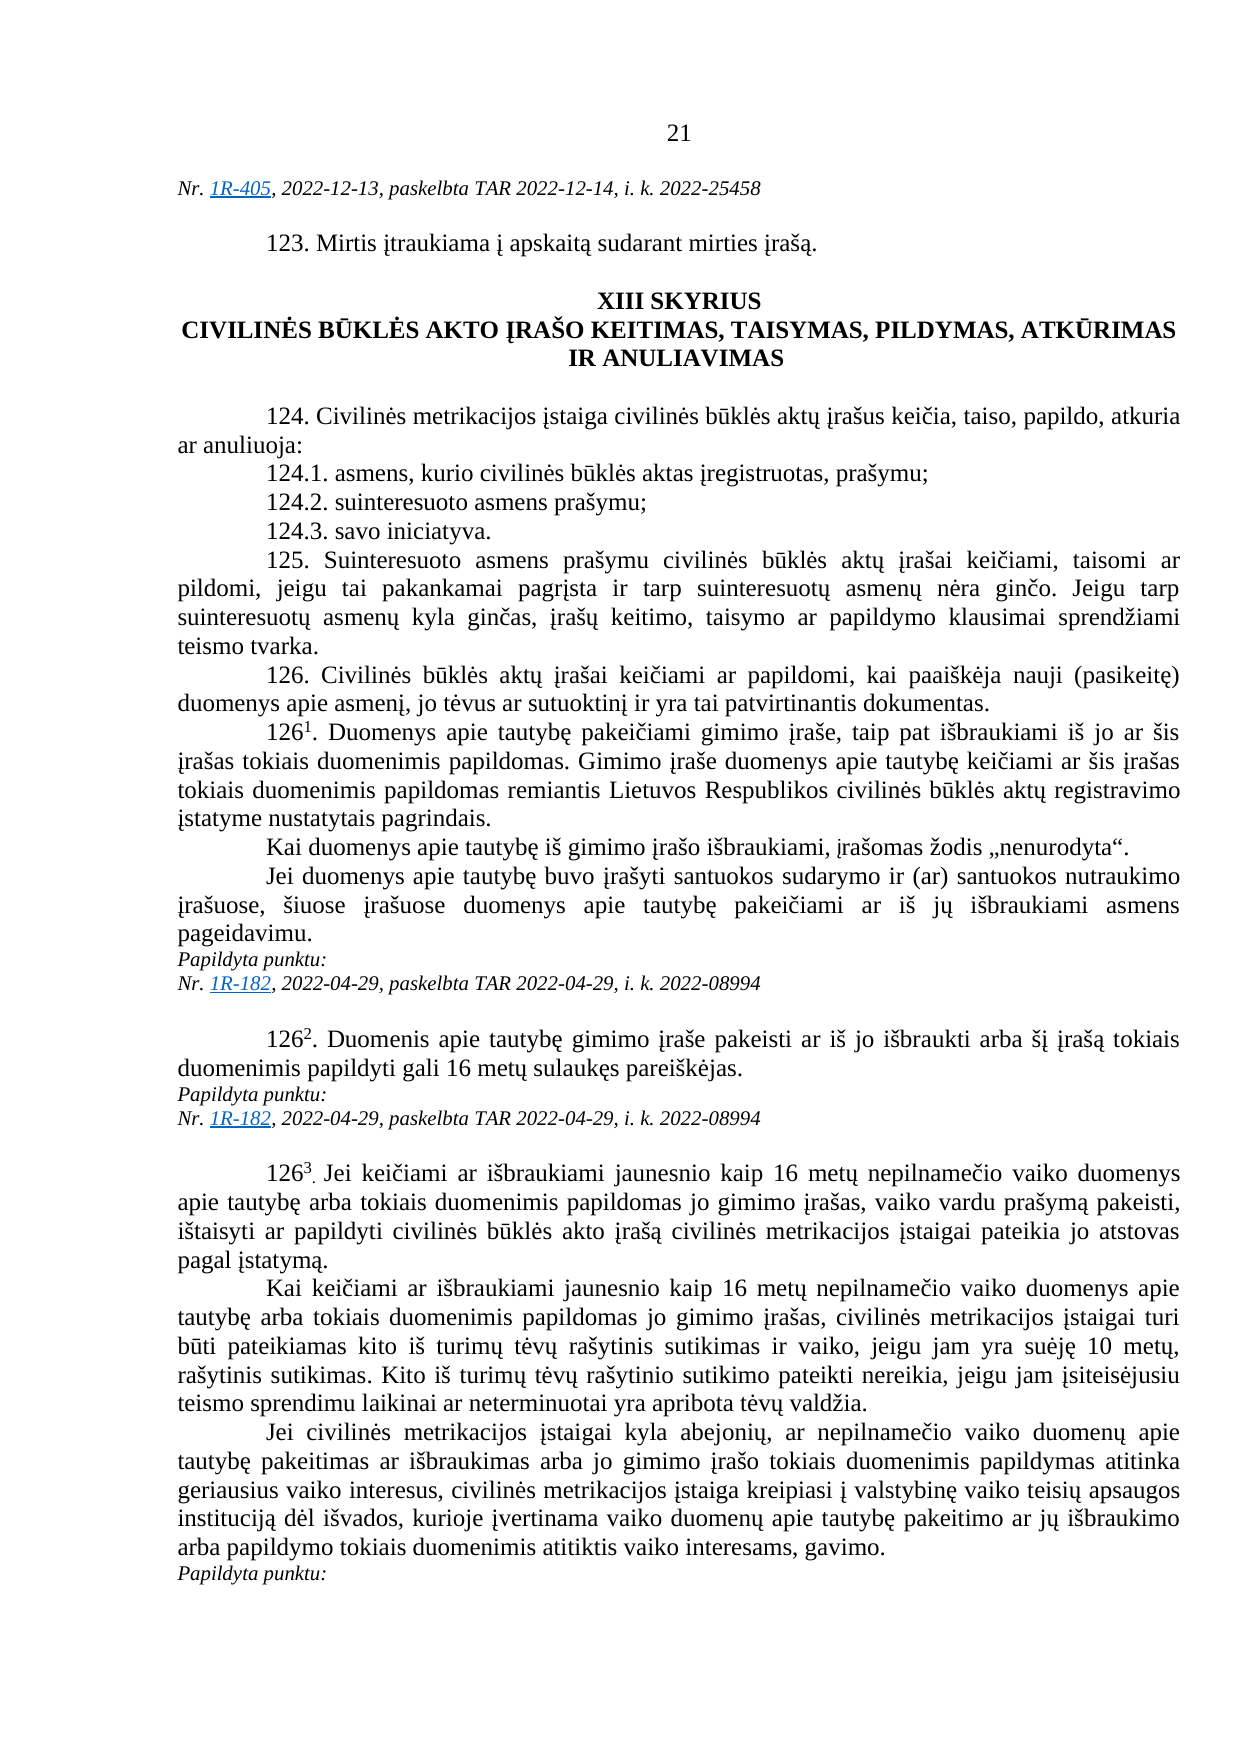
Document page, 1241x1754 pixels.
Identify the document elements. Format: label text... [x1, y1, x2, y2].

text Kai keičiami ar išbraukiami jaunesnio kaip 16 metų nepilnamečio vaiko duomenys apie tautybę arba tokiais duomenimis papildomas jo gimimo įrašas, civilinės metrikacijos įstaigai turi būti pateikiamas kito iš turimų tėvų rašytinis sutikimas ir vaiko, jeigu jam yra suėję 10 metų, rašytinis sutikimas. Kito iš turimų tėvų rašytinio sutikimo pateikti nereikia, jeigu jam įsiteisėjusiu teismo sprendimu laikinai ar neterminuotai yra apribota tėvų valdžia. [177, 1273, 1181, 1417]
text Nr. 1R-405, 2022-12-13, paskelbta TAR 2022-12-14, i. k. 2022-25458 [177, 176, 1181, 200]
text Nr. 1R-182, 2022-04-29, paskelbta TAR 2022-04-29, i. k. 2022-08994 [177, 1106, 1181, 1130]
text 124. Civilinės metrikacijos įstaiga civilinės būklės aktų įrašus keičia, taiso, papildo, atkuria ar anuliuoja: [177, 401, 1181, 458]
text Jei duomenys apie tautybę buvo įrašyti santuokos sudarymo ir (ar) santuokos nutraukimo įrašuose, šiuose įrašuose duomenys apie tautybę pakeičiami ar iš jų išbraukiami asmens pageidavimu. [177, 861, 1181, 947]
text CIVILINĖS BŪKLĖS AKTO ĮRAŠO KEITIMAS, TAISYMAS, PILDYMAS, ATKŪRIMAS IR ANULIAVIMAS [177, 315, 1181, 372]
text XIII SKYRIUS [177, 286, 1181, 315]
text Papildyta punktu: [177, 1082, 1181, 1106]
text Jei civilinės metrikacijos įstaigai kyla abejonių, ar nepilnamečio vaiko duomenų apie tautybę pakeitimas ar išbraukimas arba jo gimimo įrašo tokiais duomenimis papildymas atitinka geriausius vaiko interesus, civilinės metrikacijos įstaiga kreipiasi į valstybinę vaiko teisių apsaugos instituciją dėl išvados, kurioje įvertinama vaiko duomenų apie tautybę pakeitimo ar jų išbraukimo arba papildymo tokiais duomenimis atitiktis vaiko interesams, gavimo. [177, 1417, 1181, 1561]
text 124.2. suinteresuoto asmens prašymu; [177, 487, 1181, 516]
text Papildyta punktu: [177, 947, 1181, 971]
text 123. Mirtis įtraukiama į apskaitą sudarant mirties įrašą. [177, 228, 1181, 257]
text Nr. 1R-182, 2022-04-29, paskelbta TAR 2022-04-29, i. k. 2022-08994 [177, 971, 1181, 995]
text 125. Suinteresuoto asmens prašymu civilinės būklės aktų įrašai keičiami, taisomi ar pildomi, jeigu tai pakankamai pagrįsta ir tarp suinteresuotų asmenų nėra ginčo. Jeigu tarp suinteresuotų asmenų kyla ginčas, įrašų keitimo, taisymo ar papildymo klausimai sprendžiami teismo tvarka. [177, 545, 1181, 660]
text 1261. Duomenys apie tautybę pakeičiami gimimo įraše, taip pat išbraukiami iš jo ar šis įrašas tokiais duomenimis papildomas. Gimimo įraše duomenys apie tautybę keičiami ar šis įrašas tokiais duomenimis papildomas remiantis Lietuvos Respublikos civilinės būklės aktų registravimo įstatyme nustatytais pagrindais. [177, 717, 1181, 832]
text Kai duomenys apie tautybę iš gimimo įrašo išbraukiami, įrašomas žodis „nenurodyta“. [177, 832, 1181, 861]
text 124.3. savo iniciatyva. [177, 516, 1181, 545]
text 1263. Jei keičiami ar išbraukiami jaunesnio kaip 16 metų nepilnamečio vaiko duomenys apie tautybę arba tokiais duomenimis papildomas jo gimimo įrašas, vaiko vardu prašymą pakeisti, ištaisyti ar papildyti civilinės būklės akto įrašą civilinės metrikacijos įstaigai pateikia jo atstovas pagal įstatymą. [177, 1158, 1181, 1273]
text 126. Civilinės būklės aktų įrašai keičiami ar papildomi, kai paaiškėja nauji (pasikeitę) duomenys apie asmenį, jo tėvus ar sutuoktinį ir yra tai patvirtinantis dokumentas. [177, 660, 1181, 717]
text Papildyta punktu: [177, 1561, 1181, 1585]
text 1262. Duomenis apie tautybę gimimo įraše pakeisti ar iš jo išbraukti arba šį įrašą tokiais duomenimis papildyti gali 16 metų sulaukęs pareiškėjas. [177, 1024, 1181, 1082]
text 124.1. asmens, kurio civilinės būklės aktas įregistruotas, prašymu; [177, 458, 1181, 487]
